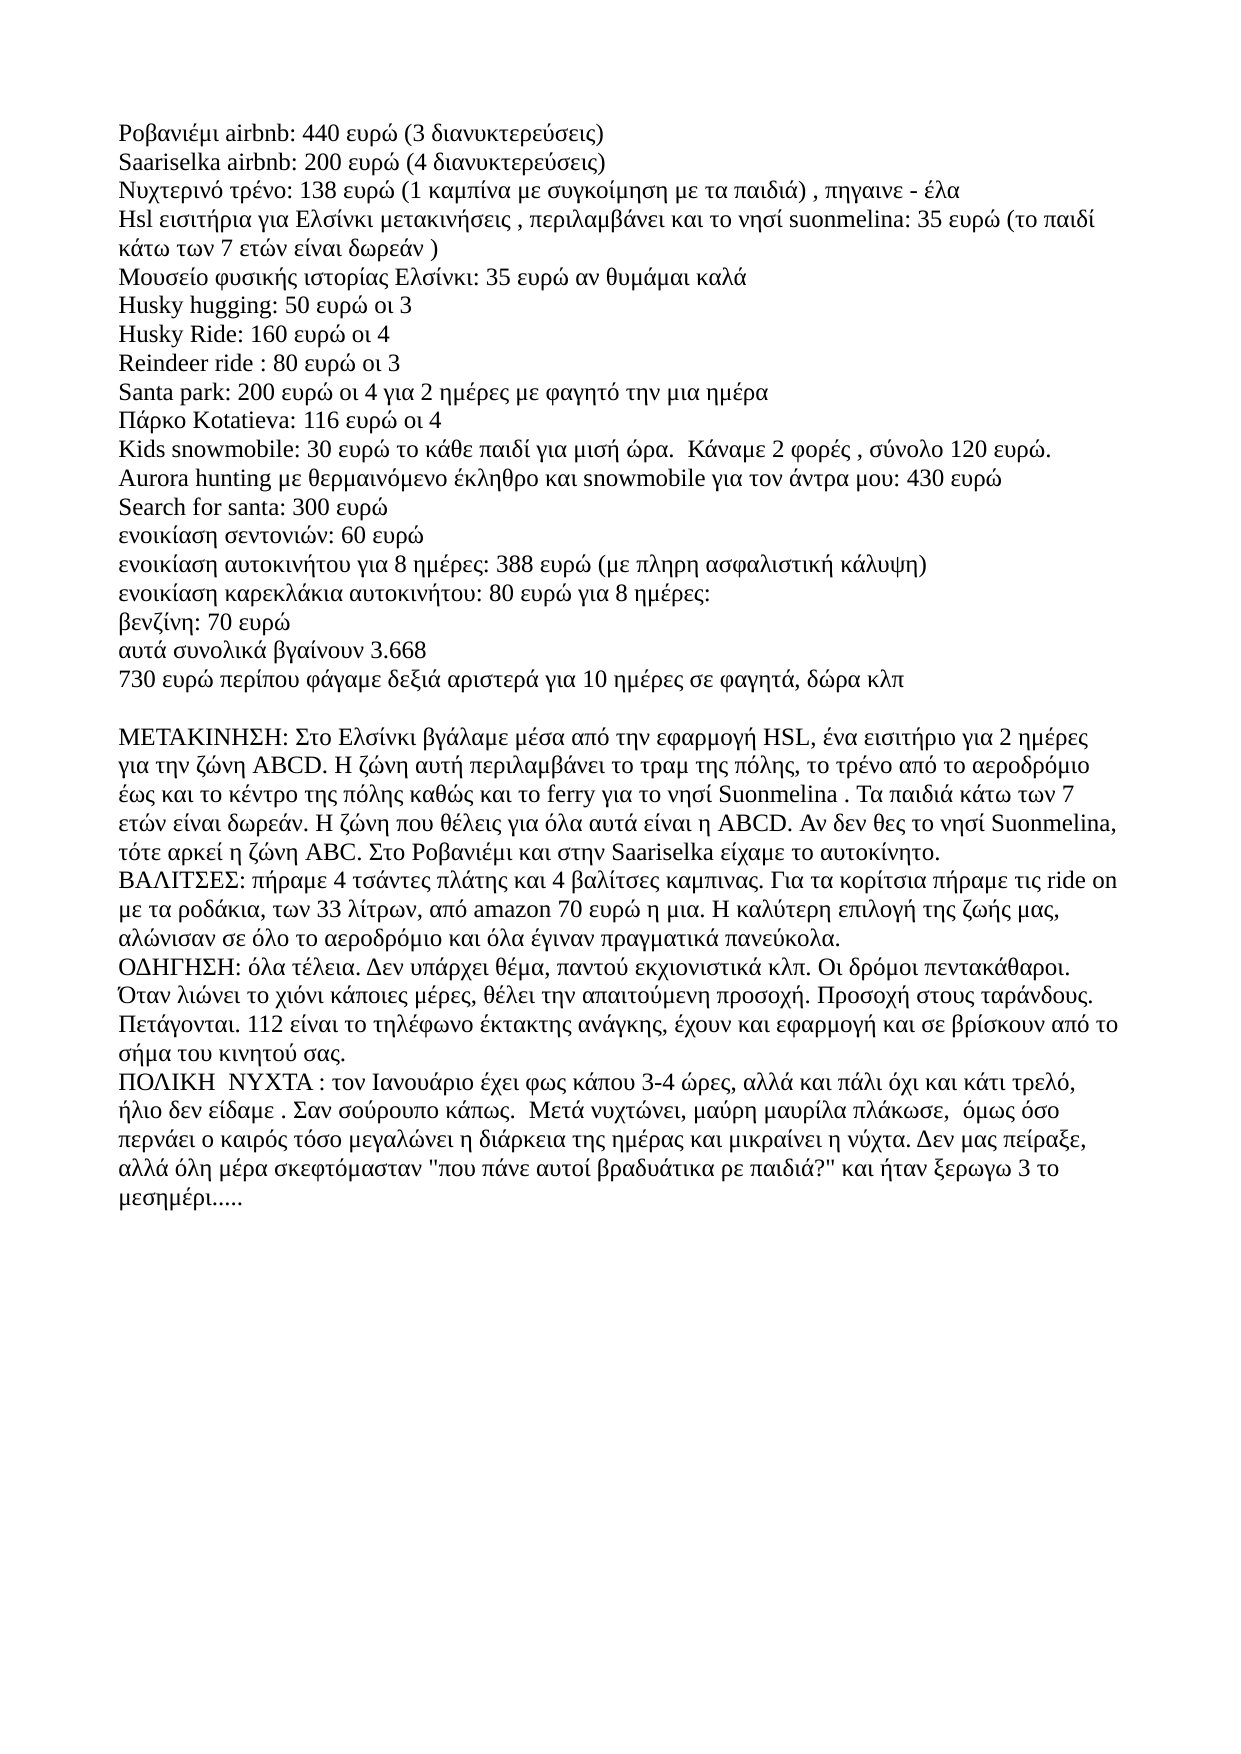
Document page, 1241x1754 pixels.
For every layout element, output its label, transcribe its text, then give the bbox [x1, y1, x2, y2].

text ΟΔΗΓΗΣΗ: όλα τέλεια. Δεν υπάρχει θέμα, παντού εκχιονιστικά κλπ. Οι δρόμοι πεντακάθαροι. Όταν λιώνει το χιόνι κάποιες μέρες, θέλει την απαιτούμενη προσοχή. Προσοχή στους ταράνδους. Πετάγονται. 112 είναι το τηλέφωνο έκτακτης ανάγκης, έχουν και εφαρμογή και σε βρίσκουν από το σήμα του κινητού σας. [118, 952, 1122, 1067]
text ΠΟΛΙΚΗ ΝΥΧΤΑ : τον Ιανουάριο έχει φως κάπου 3-4 ώρες, αλλά και πάλι όχι και κάτι τρελό, ήλιο δεν είδαμε . Σαν σούρουπο κάπως. Μετά νυχτώνει, μαύρη μαυρίλα πλάκωσε, όμως όσο περνάει ο καιρός τόσο μεγαλώνει η διάρκεια της ημέρας και μικραίνει η νύχτα. Δεν μας πείραξε, αλλά όλη μέρα σκεφτόμασταν "που πάνε αυτοί βραδυάτικα ρε παιδιά?" και ήταν ξερωγω 3 το μεσημέρι..... [118, 1067, 1122, 1211]
text Saariselka airbnb: 200 ευρώ (4 διανυκτερεύσεις) [118, 147, 1122, 176]
text αυτά συνολικά βγαίνουν 3.668 [118, 636, 1122, 664]
text Ροβανιέμι airbnb: 440 ευρώ (3 διανυκτερεύσεις) [118, 118, 1122, 147]
text ΒΑΛΙΤΣΕΣ: πήραμε 4 τσάντες πλάτης και 4 βαλίτσες καμπινας. Για τα κορίτσια πήραμε τις ride on με τα ροδάκια, των 33 λίτρων, από amazon 70 ευρώ η μια. Η καλύτερη επιλογή της ζωής μας, αλώνισαν σε όλο το αεροδρόμιο και όλα έγιναν πραγματικά πανεύκολα. [118, 866, 1122, 952]
text Husky Ride: 160 ευρώ οι 4 [118, 319, 1122, 348]
text Aurora hunting με θερμαινόμενο έκληθρο και snowmobile για τον άντρα μου: 430 ευρώ [118, 463, 1122, 492]
text Hsl εισιτήρια για Ελσίνκι μετακινήσεις , περιλαμβάνει και το νησί suonmelina: 35 ευρώ (το παιδί κάτω των 7 ετών είναι δωρεάν ) [118, 204, 1122, 262]
text Santa park: 200 ευρώ οι 4 για 2 ημέρες με φαγητό την μια ημέρα [118, 377, 1122, 406]
text Πάρκο Kotatieva: 116 ευρώ οι 4 [118, 406, 1122, 434]
text Νυχτερινό τρένο: 138 ευρώ (1 καμπίνα με συγκοίμηση με τα παιδιά) , πηγαινε - έλα [118, 176, 1122, 204]
text βενζίνη: 70 ευρώ [118, 607, 1122, 636]
text Reindeer ride : 80 ευρώ οι 3 [118, 348, 1122, 377]
text Kids snowmobile: 30 ευρώ το κάθε παιδί για μισή ώρα. Κάναμε 2 φορές , σύνολο 120 ευρώ. [118, 434, 1122, 463]
text Μουσείο φυσικής ιστορίας Ελσίνκι: 35 ευρώ αν θυμάμαι καλά [118, 262, 1122, 291]
text ενοικίαση σεντονιών: 60 ευρώ [118, 521, 1122, 549]
text Ηusky hugging: 50 ευρώ οι 3 [118, 291, 1122, 319]
text ενοικίαση καρεκλάκια αυτοκινήτου: 80 ευρώ για 8 ημέρες: [118, 578, 1122, 607]
text ενοικίαση αυτοκινήτου για 8 ημέρες: 388 ευρώ (με πληρη ασφαλιστική κάλυψη) [118, 549, 1122, 578]
text Search for santa: 300 ευρώ [118, 492, 1122, 521]
text ΜΕΤΑΚΙΝΗΣΗ: Στο Ελσίνκι βγάλαμε μέσα από την εφαρμογή HSL, ένα εισιτήριο για 2 ημέρες για την ζώνη ABCD. Η ζώνη αυτή περιλαμβάνει το τραμ της πόλης, το τρένο από το αεροδρόμιο έως και το κέντρο της πόλης καθώς και το ferry για το νησί Suonmelina . Τα παιδιά κάτω των 7 ετών είναι δωρεάν. Η ζώνη που θέλεις για όλα αυτά είναι η ABCD. Αν δεν θες το νησί Suonmelina, τότε αρκεί η ζώνη ABC. Στο Ροβανιέμι και στην Saariselka είχαμε το αυτοκίνητο. [118, 722, 1122, 866]
text 730 ευρώ περίπου φάγαμε δεξιά αριστερά για 10 ημέρες σε φαγητά, δώρα κλπ [118, 664, 1122, 693]
